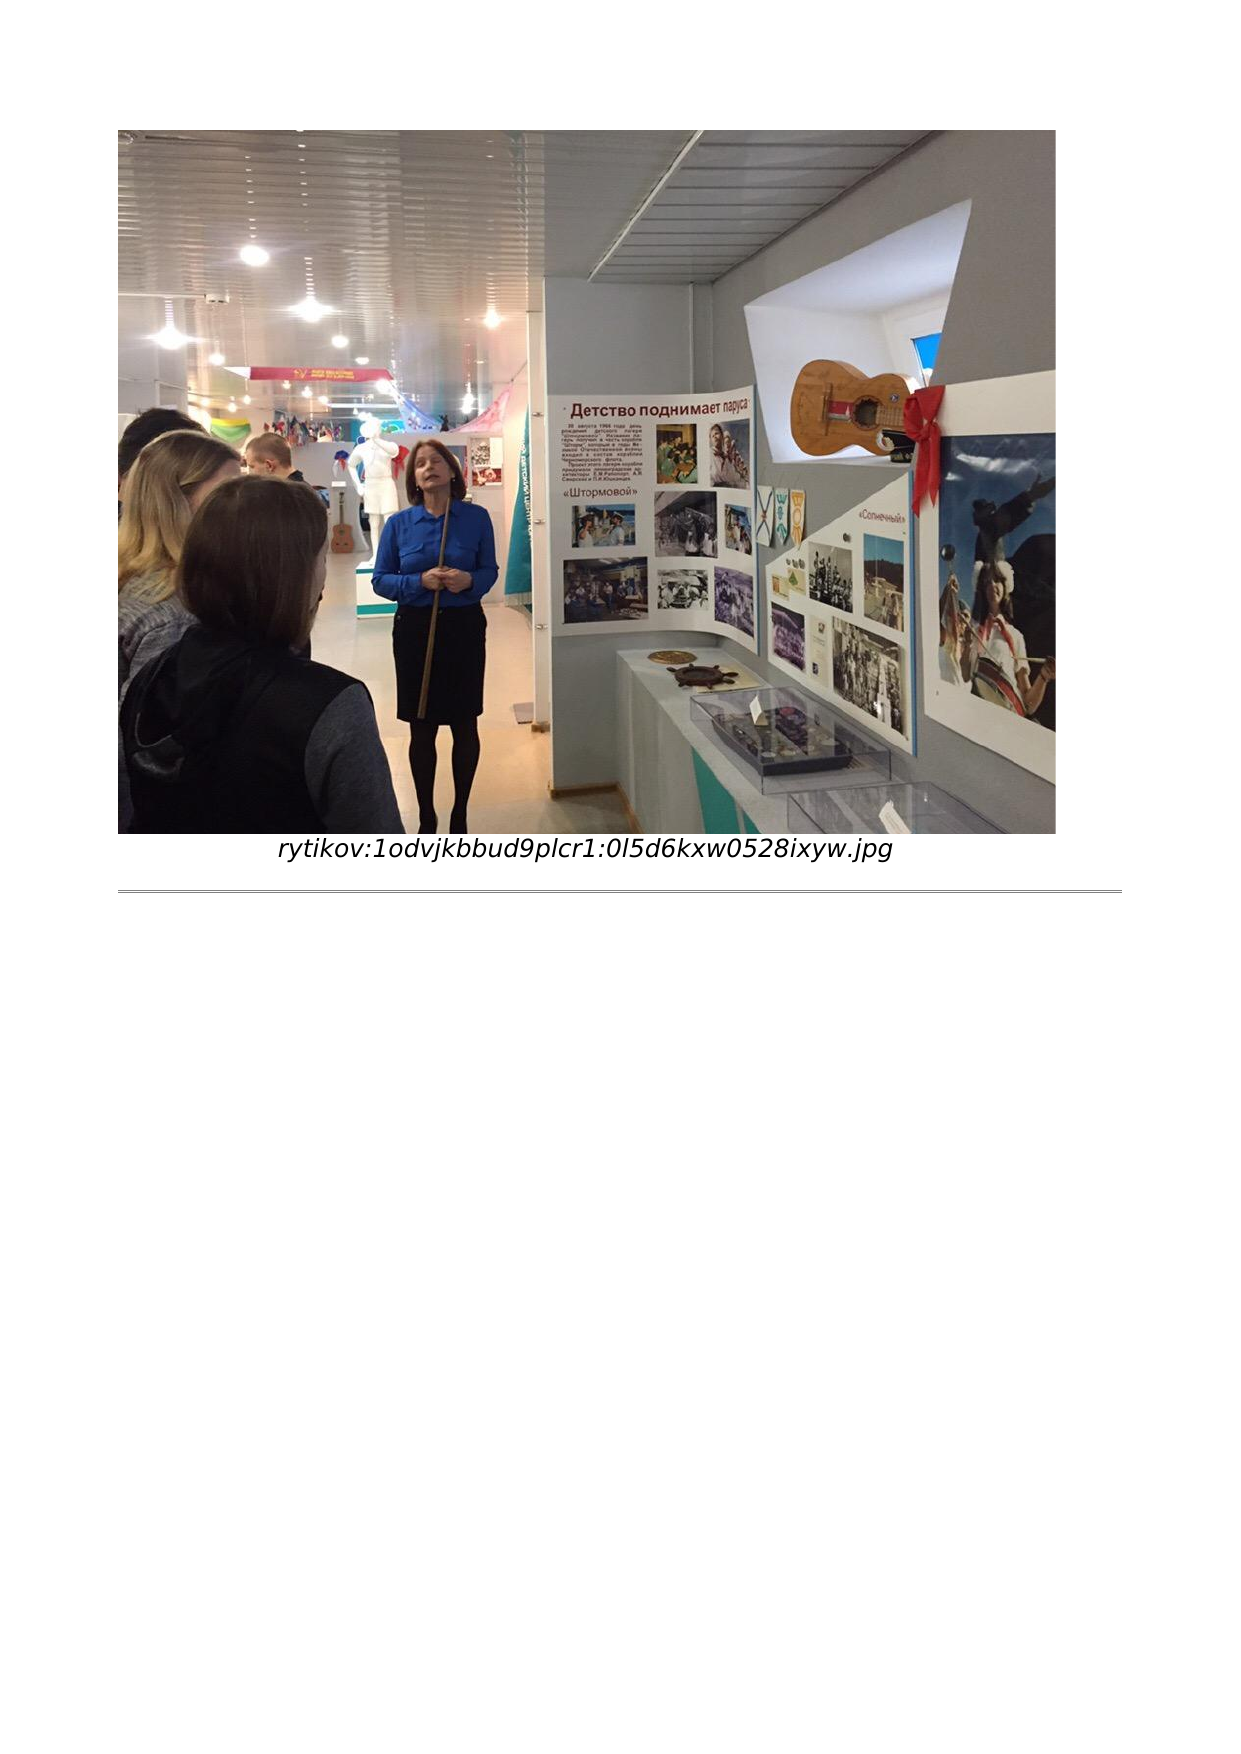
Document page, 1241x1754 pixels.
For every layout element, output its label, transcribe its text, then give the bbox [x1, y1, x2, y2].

picture [118, 130, 1056, 834]
text rytikov:1odvjkbbud9plcr1:0l5d6kxw0528ixyw.jpg [118, 834, 1056, 863]
